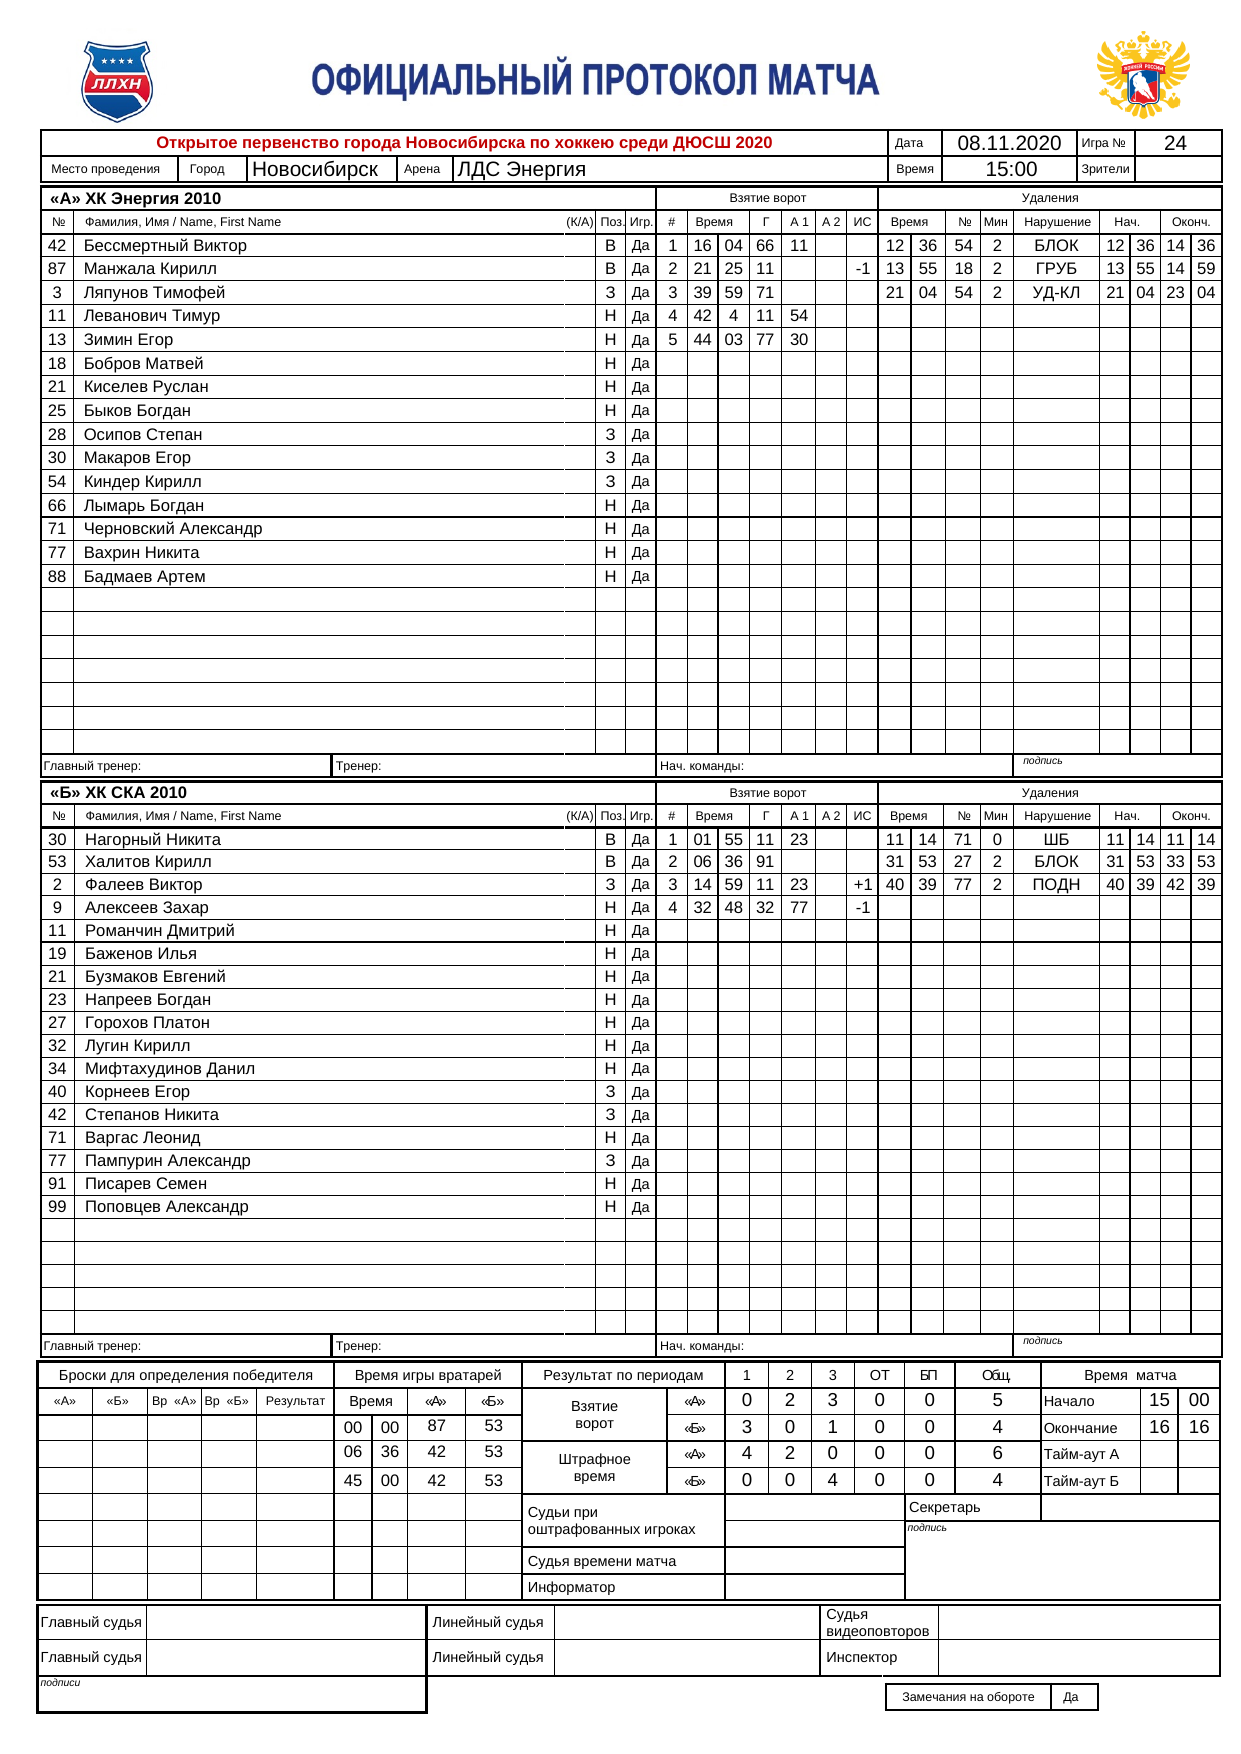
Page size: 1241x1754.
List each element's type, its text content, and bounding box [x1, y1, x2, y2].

table_cell [688, 1265, 717, 1287]
table_cell [719, 1311, 749, 1333]
table_cell [1192, 659, 1221, 682]
table_cell 31 [879, 850, 910, 872]
table_cell [42, 1219, 74, 1241]
table_cell [1014, 966, 1099, 987]
table_cell Варгас Леонид [75, 1127, 564, 1149]
table_cell [39, 1521, 92, 1546]
table_cell Информатор [523, 1575, 724, 1599]
table_cell Оконч. [1161, 805, 1221, 826]
table_cell [428, 1677, 882, 1711]
table_cell [1192, 943, 1221, 964]
table_cell ШБ [1014, 829, 1099, 849]
table_cell [981, 588, 1013, 611]
table_cell Фамилия, Имя / Name, First Name [74, 211, 565, 233]
table_cell 53 [42, 850, 74, 872]
table_cell [257, 1574, 333, 1599]
table_cell Да [626, 1035, 655, 1057]
table_cell [847, 636, 877, 658]
table_cell [565, 1127, 595, 1149]
table_cell № [946, 211, 980, 233]
table_cell [719, 1081, 749, 1103]
table_cell [1131, 494, 1160, 516]
table_cell [1192, 1058, 1221, 1079]
table_cell [1161, 1219, 1190, 1241]
table_cell [944, 920, 980, 941]
table_cell Фалеев Виктор [75, 874, 564, 895]
table_cell [688, 1242, 717, 1264]
table_cell Поз. [596, 805, 625, 826]
table_cell [719, 920, 749, 941]
table_cell [782, 920, 815, 941]
table_cell «Б» [668, 1468, 724, 1493]
table_cell [688, 1058, 717, 1079]
table_cell Н [596, 328, 625, 351]
table_header Замечания на обороте [887, 1685, 1050, 1709]
table_cell 36 [1192, 235, 1221, 256]
table_cell [847, 305, 877, 327]
table_cell [944, 1173, 980, 1195]
table_cell 36 [912, 235, 945, 256]
table_cell 00 [373, 1468, 407, 1493]
table_cell [879, 305, 910, 327]
table_cell [946, 494, 980, 516]
table_cell [657, 1173, 687, 1195]
table_cell [1100, 352, 1129, 374]
table_cell [1161, 1196, 1190, 1218]
table_cell [816, 707, 846, 729]
table_cell [750, 399, 781, 422]
table_cell [565, 707, 595, 729]
table_cell 66 [750, 235, 781, 256]
table_cell [1014, 565, 1099, 587]
table_cell [1131, 730, 1160, 753]
table_cell Да [626, 850, 655, 872]
table_cell [688, 399, 717, 422]
table_cell [1100, 1058, 1129, 1079]
table_cell 54 [782, 305, 815, 327]
table_cell [912, 423, 945, 445]
table_cell [782, 612, 815, 634]
table_cell [148, 1547, 201, 1573]
table_cell [816, 446, 846, 469]
table_cell Н [596, 518, 625, 540]
table_cell [688, 612, 717, 634]
table_cell [565, 423, 595, 445]
table_cell [657, 1012, 687, 1033]
table_cell [719, 943, 749, 964]
table_cell [879, 659, 910, 682]
table_cell [626, 1242, 655, 1264]
table_cell [1100, 683, 1129, 706]
table_cell [847, 328, 877, 351]
table_cell [1161, 920, 1190, 941]
table_cell [1192, 446, 1221, 469]
table_header БП [905, 1363, 954, 1387]
table_cell [39, 1547, 92, 1573]
table_cell [1161, 943, 1190, 964]
table_cell [202, 1441, 256, 1467]
table_cell Главный судья [39, 1640, 146, 1675]
table_cell Да [626, 446, 655, 469]
table_cell 36 [373, 1441, 407, 1467]
table_cell [1014, 352, 1099, 374]
table_cell [1100, 541, 1129, 564]
table_cell [1131, 1104, 1160, 1126]
table_cell [466, 1494, 521, 1520]
table_cell [74, 588, 564, 611]
table_cell «Б» [668, 1415, 724, 1440]
table_cell [782, 683, 815, 706]
table_cell [1161, 1288, 1190, 1310]
table_cell [847, 1173, 877, 1195]
table_cell [1161, 423, 1190, 445]
table_cell Да [626, 966, 655, 987]
table_cell [335, 1521, 371, 1546]
table_cell [1100, 305, 1129, 327]
table_cell [1131, 636, 1160, 658]
table_cell [816, 1081, 846, 1103]
table_cell [1014, 1196, 1099, 1218]
table_cell [816, 305, 846, 327]
table_cell 21 [42, 966, 74, 987]
table_cell [816, 541, 846, 564]
table_cell [847, 730, 877, 753]
table_cell А 1 [782, 805, 815, 826]
table_cell 28 [42, 423, 73, 445]
table_cell [816, 1242, 846, 1264]
table_cell 30 [42, 446, 73, 469]
table_cell [1192, 1035, 1221, 1057]
table_cell [1014, 446, 1099, 469]
table_cell УД-КЛ [1014, 281, 1099, 303]
table_cell № [944, 805, 980, 826]
table_cell [879, 1196, 910, 1218]
table_cell Г [750, 805, 781, 826]
table_cell [847, 235, 877, 256]
table_cell [1131, 518, 1160, 540]
table_cell [981, 1035, 1013, 1057]
table_cell [1014, 1035, 1099, 1057]
table_cell [42, 588, 73, 611]
table_cell [946, 470, 980, 493]
table_cell [555, 1606, 819, 1639]
table_cell [750, 470, 781, 493]
table_cell [148, 1494, 201, 1520]
table_cell [565, 494, 595, 516]
table_cell 3 [657, 874, 687, 895]
table_cell [42, 659, 73, 682]
table_cell [626, 730, 655, 753]
table_cell [719, 1012, 749, 1033]
table_cell [816, 850, 846, 872]
table_cell [565, 1104, 595, 1126]
table_cell [1192, 636, 1221, 658]
table_cell 39 [1192, 874, 1221, 895]
table_cell [1131, 446, 1160, 469]
table_cell [1192, 352, 1221, 374]
table_cell Да [626, 328, 655, 351]
table_cell 13 [42, 328, 73, 351]
table_cell [847, 612, 877, 634]
table_cell 04 [912, 281, 945, 303]
table_cell [981, 305, 1013, 327]
table_cell [1131, 352, 1160, 374]
table_cell [1131, 399, 1160, 422]
table_cell [847, 989, 877, 1011]
table_cell Судьи при оштрафованных игроках [523, 1495, 724, 1546]
table_header Да [1052, 1685, 1097, 1709]
table_cell подписи [39, 1677, 425, 1711]
table_cell [596, 636, 625, 658]
table_cell [750, 920, 781, 941]
table_header «А» ХК Энергия 2010 [42, 188, 655, 209]
table_cell [1131, 966, 1160, 987]
table_cell [782, 352, 815, 374]
table_cell [335, 1547, 371, 1573]
table_cell [657, 1311, 687, 1333]
table_cell [1014, 328, 1099, 351]
table_cell 11 [1161, 829, 1190, 849]
table_cell «Б» [93, 1389, 147, 1413]
table_cell [816, 281, 846, 303]
table_cell Да [626, 494, 655, 516]
table_cell [1161, 518, 1190, 540]
table_cell [657, 1196, 687, 1218]
table_cell 99 [42, 1196, 74, 1218]
table_cell 53 [912, 850, 943, 872]
table_cell [981, 1058, 1013, 1079]
table_cell +1 [847, 874, 877, 895]
table_cell [750, 966, 781, 987]
table_cell [1161, 1265, 1190, 1287]
table_cell [879, 470, 910, 493]
table_cell [688, 1311, 717, 1333]
table_cell [1100, 1265, 1129, 1287]
table_cell 5 [657, 328, 687, 351]
table_cell [816, 636, 846, 658]
table_cell [944, 1104, 980, 1126]
table_cell [1131, 1219, 1160, 1241]
table_cell [657, 565, 687, 587]
table_cell [816, 423, 846, 445]
table_cell 06 [688, 850, 717, 872]
table_cell [596, 1219, 625, 1241]
table_cell [912, 659, 945, 682]
table_cell [782, 281, 815, 303]
table_cell [782, 1196, 815, 1218]
table_cell Да [626, 1081, 655, 1103]
table_cell Да [626, 541, 655, 564]
table_header 24 [1136, 131, 1221, 155]
table_cell [688, 1219, 717, 1241]
table_cell [565, 612, 595, 634]
table_cell Н [596, 943, 625, 964]
table_cell [93, 1547, 147, 1573]
table_cell [981, 1196, 1013, 1218]
table_cell А 2 [816, 211, 846, 233]
table_cell Леванович Тимур [74, 305, 564, 327]
table_cell [879, 446, 910, 469]
table_cell [946, 730, 980, 753]
table_cell 4 [719, 305, 749, 327]
table_cell [688, 966, 717, 987]
table_cell подпись [1014, 1335, 1221, 1356]
table_cell 71 [42, 1127, 74, 1149]
table_cell Баженов Илья [75, 943, 564, 964]
table_cell ГРУБ [1014, 257, 1099, 280]
table_cell [148, 1416, 201, 1440]
table_cell [39, 1468, 92, 1493]
table_cell Н [596, 1012, 625, 1033]
table_cell [847, 829, 877, 849]
table_cell [946, 612, 980, 634]
table_cell # [657, 211, 687, 233]
table_cell [1014, 920, 1099, 941]
table_cell [750, 730, 781, 753]
table_cell [912, 683, 945, 706]
table_cell [719, 352, 749, 374]
table_cell [750, 1173, 781, 1195]
table_cell Да [626, 423, 655, 445]
table_cell [565, 1081, 595, 1103]
table_cell Тренер: [333, 755, 655, 776]
table_cell [879, 399, 910, 422]
table_cell Взятие ворот [523, 1389, 666, 1440]
table_cell 30 [42, 829, 74, 849]
table_cell [816, 1288, 846, 1310]
table_cell Нач. команды: [657, 755, 1012, 776]
table_cell № [42, 805, 74, 826]
table_cell [847, 281, 877, 303]
table_cell Степанов Никита [75, 1104, 564, 1126]
table_cell [879, 588, 910, 611]
table_cell [750, 1150, 781, 1172]
table_cell [981, 707, 1013, 729]
table_cell [879, 683, 910, 706]
table_cell Мифтахудинов Данил [75, 1058, 564, 1079]
table_cell [1131, 541, 1160, 564]
table_cell [944, 1035, 980, 1057]
table_cell 06 [335, 1441, 371, 1467]
table_cell Да [626, 920, 655, 941]
table_cell [1100, 920, 1129, 941]
table_cell 11 [42, 305, 73, 327]
table_cell Н [596, 305, 625, 327]
table_cell [1014, 376, 1099, 398]
table_cell 27 [944, 850, 980, 872]
table_cell [981, 920, 1013, 941]
table_cell [1192, 966, 1221, 987]
table_cell [981, 1127, 1013, 1149]
table_cell Секретарь [906, 1495, 1040, 1520]
table_cell [816, 1311, 846, 1333]
table_cell [657, 518, 687, 540]
table_cell [750, 1219, 781, 1241]
table_cell 2 [769, 1389, 811, 1413]
table_cell Писарев Семен [75, 1173, 564, 1195]
table_cell [847, 1219, 877, 1241]
table_cell [816, 1196, 846, 1218]
table_cell [847, 446, 877, 469]
table_cell [555, 1640, 819, 1675]
table_cell [981, 1242, 1013, 1264]
table_cell [750, 518, 781, 540]
table_cell [1100, 612, 1129, 634]
table_cell [946, 588, 980, 611]
table_cell [981, 1012, 1013, 1033]
table_header Удаления [879, 783, 1221, 803]
table_cell 53 [1192, 850, 1221, 872]
table_cell Бадмаев Артем [74, 565, 564, 587]
table_cell [879, 989, 910, 1011]
table_cell 42 [1161, 874, 1190, 895]
table_cell 36 [1131, 235, 1160, 256]
table_cell Время [889, 157, 941, 181]
table_cell [750, 588, 781, 611]
table_cell Главный тренер: [42, 1335, 330, 1356]
table_cell 4 [956, 1468, 1040, 1493]
table_cell 66 [42, 494, 73, 516]
table_cell [626, 588, 655, 611]
table_cell [657, 1104, 687, 1126]
table_cell [657, 659, 687, 682]
table_cell [148, 1574, 201, 1599]
table_cell [879, 1081, 910, 1103]
table_cell [1161, 1058, 1190, 1079]
table_cell [688, 376, 717, 398]
table_cell [946, 352, 980, 374]
table_cell [1192, 896, 1221, 918]
table_cell [1192, 588, 1221, 611]
table_cell 3 [657, 281, 687, 303]
table_cell Бузмаков Евгений [75, 966, 564, 987]
table_cell [719, 1058, 749, 1079]
table_cell 21 [879, 281, 910, 303]
table_cell 21 [42, 376, 73, 398]
table_cell [565, 446, 595, 469]
table_cell Вр «А» [148, 1389, 201, 1413]
table_cell [750, 707, 781, 729]
table_cell [1100, 1081, 1129, 1103]
table_cell Время [688, 211, 749, 233]
table_cell [879, 1127, 910, 1149]
table_cell [688, 1035, 717, 1057]
table_cell Киселев Руслан [74, 376, 564, 398]
table_cell [657, 636, 687, 658]
table_cell [879, 943, 910, 964]
picture [5, 28, 1197, 129]
table_cell 2 [981, 281, 1013, 303]
table_cell [596, 707, 625, 729]
table_cell [719, 518, 749, 540]
table_cell Да [626, 305, 655, 327]
table_cell [688, 1196, 717, 1218]
table_cell [912, 470, 945, 493]
table_cell [847, 399, 877, 422]
table_cell [257, 1416, 333, 1440]
table_cell Оконч. [1161, 211, 1221, 233]
table_cell [726, 1575, 904, 1599]
table_cell [981, 1219, 1013, 1241]
table_cell [816, 1058, 846, 1079]
table_cell [1014, 1104, 1099, 1126]
table_cell [688, 1288, 717, 1310]
table_cell [912, 446, 945, 469]
table_cell [688, 989, 717, 1011]
table_cell 2 [981, 235, 1013, 256]
table_cell 54 [946, 235, 980, 256]
table_cell З [596, 1104, 625, 1126]
table_cell ИС [847, 805, 877, 826]
table_cell [1131, 305, 1160, 327]
table_cell [879, 494, 910, 516]
table_cell [944, 1081, 980, 1103]
table_cell [879, 1012, 910, 1033]
table_cell [1141, 1468, 1177, 1493]
table_cell [39, 1441, 92, 1467]
table_cell [981, 352, 1013, 374]
table_cell 59 [719, 281, 749, 303]
table_cell А 1 [782, 211, 815, 233]
table_cell [1161, 328, 1190, 351]
table_cell 42 [688, 305, 717, 327]
table_cell [373, 1574, 407, 1599]
table_cell 3 [726, 1415, 768, 1440]
table_cell [912, 305, 945, 327]
table_cell [981, 1173, 1013, 1195]
table_cell Да [626, 518, 655, 540]
table_header 08.11.2020 [943, 131, 1076, 155]
table_cell Зрители [1078, 157, 1134, 181]
table_cell [912, 1127, 943, 1149]
table_cell [75, 1311, 564, 1333]
table_cell [879, 1265, 910, 1287]
table_cell Поповцев Александр [75, 1196, 564, 1218]
table_cell [816, 1173, 846, 1195]
table_cell [1100, 446, 1129, 469]
table_cell 11 [1100, 829, 1129, 849]
table_cell [688, 423, 717, 445]
table_cell [257, 1547, 333, 1573]
table_cell «А» [39, 1389, 92, 1413]
table_cell [596, 588, 625, 611]
table_cell [750, 612, 781, 634]
table_cell [719, 1035, 749, 1057]
table_cell [657, 1035, 687, 1057]
table_cell 2 [657, 850, 687, 872]
table_cell [912, 1219, 943, 1241]
table_cell [719, 399, 749, 422]
table_cell [816, 1127, 846, 1149]
table_cell [1161, 896, 1190, 918]
table_cell [408, 1547, 465, 1573]
table_cell В [596, 235, 625, 256]
table_cell [879, 541, 910, 564]
table_cell [1131, 659, 1160, 682]
table_cell [944, 1196, 980, 1218]
table_cell 0 [905, 1415, 954, 1440]
table_cell Игр. [626, 211, 655, 233]
table_cell [847, 920, 877, 941]
table_cell [1014, 470, 1099, 493]
table_cell [912, 730, 945, 753]
table_cell Н [596, 1196, 625, 1218]
table_cell [1014, 423, 1099, 445]
table_cell Вахрин Никита [74, 541, 564, 564]
table_cell 04 [1192, 281, 1221, 303]
table_cell 0 [905, 1389, 954, 1413]
table_cell [1161, 1150, 1190, 1172]
table_cell [981, 494, 1013, 516]
table_cell [816, 1104, 846, 1126]
table_cell [1100, 1196, 1129, 1218]
table_cell [565, 1265, 595, 1287]
table_cell [1100, 659, 1129, 682]
table_cell 53 [466, 1468, 521, 1493]
table_cell 04 [719, 235, 749, 256]
table_cell 40 [879, 874, 910, 895]
table_cell 42 [42, 235, 73, 256]
table_cell [912, 1012, 943, 1033]
table_cell Новосибирск [248, 157, 396, 181]
table_cell [1161, 541, 1190, 564]
table_cell 91 [42, 1173, 74, 1195]
table_cell [879, 1173, 910, 1195]
table_cell [944, 1311, 980, 1333]
table_cell [1131, 943, 1160, 964]
table_cell 4 [956, 1415, 1040, 1440]
table_cell [657, 1242, 687, 1264]
table_cell [565, 588, 595, 611]
table_cell Результат [257, 1389, 333, 1413]
table_cell [1014, 1012, 1099, 1033]
table_cell [626, 707, 655, 729]
table_cell [912, 636, 945, 658]
table_cell [782, 470, 815, 493]
table_cell 00 [335, 1416, 371, 1440]
table_cell [626, 1311, 655, 1333]
table_cell 59 [719, 874, 749, 895]
table_cell [816, 494, 846, 516]
table_cell [719, 707, 749, 729]
table_cell [565, 376, 595, 398]
table_cell [782, 1265, 815, 1287]
table_cell 25 [42, 399, 73, 422]
table_header Результат по периодам [523, 1363, 724, 1387]
table_cell З [596, 281, 625, 303]
table_cell [782, 1127, 815, 1149]
table_cell [202, 1574, 256, 1599]
table_cell [74, 659, 564, 682]
table_cell [596, 1265, 625, 1287]
table_cell [74, 730, 564, 753]
table_cell [1014, 1288, 1099, 1310]
table_cell [750, 494, 781, 516]
table_cell 39 [688, 281, 717, 303]
table_cell [1014, 1242, 1099, 1264]
table_cell 77 [42, 1150, 74, 1172]
table_cell Корнеев Егор [75, 1081, 564, 1103]
table_cell [847, 1196, 877, 1218]
table_cell 2 [981, 874, 1013, 895]
table_cell [1100, 518, 1129, 540]
table_cell [148, 1441, 201, 1467]
table_cell 71 [42, 518, 73, 540]
table_cell Черновский Александр [74, 518, 564, 540]
table_cell [879, 612, 910, 634]
table_cell [944, 1219, 980, 1241]
table_header Взятие ворот [657, 783, 877, 803]
table_cell [946, 707, 980, 729]
table_cell Нарушение [1014, 805, 1099, 826]
table_cell Да [626, 874, 655, 895]
table_cell 00 [1179, 1389, 1219, 1413]
table_cell [1131, 1081, 1160, 1103]
table_cell [1014, 1265, 1099, 1287]
table_cell [750, 1242, 781, 1264]
table_cell -1 [847, 896, 877, 918]
table_cell [750, 659, 781, 682]
table_cell [1131, 896, 1160, 918]
table_cell [565, 850, 595, 872]
table_cell [847, 352, 877, 374]
table_cell [335, 1494, 371, 1520]
table_cell [879, 1242, 910, 1264]
table_cell [912, 707, 945, 729]
table_cell [946, 446, 980, 469]
table_cell [688, 1012, 717, 1033]
table_cell [1161, 305, 1190, 327]
table_cell [1131, 707, 1160, 729]
table_cell [944, 1012, 980, 1033]
table_cell [1014, 588, 1099, 611]
table_cell Линейный судья [428, 1640, 554, 1675]
table_cell [816, 683, 846, 706]
table_header 1 [726, 1363, 768, 1387]
table_cell [782, 541, 815, 564]
table_cell 36 [719, 850, 749, 872]
table_cell [1141, 1441, 1177, 1467]
table_cell [847, 1311, 877, 1333]
table_cell Да [626, 896, 655, 918]
table_cell [879, 707, 910, 729]
table_cell [782, 423, 815, 445]
table_cell [657, 376, 687, 398]
table_cell [1131, 612, 1160, 634]
table_cell 53 [466, 1441, 521, 1467]
table_cell [750, 565, 781, 587]
table_cell [1014, 683, 1099, 706]
table_cell 0 [855, 1468, 904, 1493]
table_cell 42 [408, 1441, 465, 1467]
table_cell [912, 1242, 943, 1264]
table_cell [816, 966, 846, 987]
table_cell [719, 612, 749, 634]
table_cell [782, 1035, 815, 1057]
table_cell [1100, 1150, 1129, 1172]
table_cell [816, 612, 846, 634]
table_cell 0 [855, 1442, 904, 1467]
table_cell [981, 683, 1013, 706]
table_cell [565, 352, 595, 374]
table_cell [1131, 328, 1160, 351]
table_cell Нарушение [1014, 211, 1099, 233]
table_cell [1014, 1081, 1099, 1103]
table_cell 1 [657, 829, 687, 849]
table_cell 27 [42, 1012, 74, 1033]
table_cell [1161, 636, 1190, 658]
table_cell [626, 683, 655, 706]
table_cell [782, 1173, 815, 1195]
table_cell 0 [855, 1415, 904, 1440]
table_cell подпись [1014, 755, 1221, 776]
table_cell Да [626, 399, 655, 422]
table_cell 14 [1161, 257, 1190, 280]
table_cell [626, 636, 655, 658]
table_cell [565, 920, 595, 941]
table_cell [1192, 730, 1221, 753]
table_cell [946, 518, 980, 540]
table_cell [1161, 1242, 1190, 1264]
table_cell [373, 1494, 407, 1520]
table_cell [688, 730, 717, 753]
table_cell [981, 1081, 1013, 1103]
table_cell № [42, 211, 73, 233]
table_cell [466, 1547, 521, 1573]
table_cell Да [626, 1127, 655, 1149]
table_cell [565, 874, 595, 895]
table_cell [565, 1173, 595, 1195]
table_cell [944, 966, 980, 987]
table_cell 53 [466, 1416, 521, 1440]
table_cell Бобров Матвей [74, 352, 564, 374]
table_cell [981, 1311, 1013, 1333]
table_cell Да [626, 1150, 655, 1172]
table_cell [981, 896, 1013, 918]
table_cell [981, 1265, 1013, 1287]
table_cell [912, 399, 945, 422]
table_cell Нагорный Никита [75, 829, 564, 849]
table_cell [750, 1196, 781, 1218]
table_cell [1100, 1219, 1129, 1241]
table_cell [726, 1495, 904, 1520]
table_cell [1161, 446, 1190, 469]
table_cell [657, 352, 687, 374]
table_cell [1192, 1081, 1221, 1103]
table_cell [1161, 399, 1190, 422]
table_cell 87 [42, 257, 73, 280]
table_cell [816, 730, 846, 753]
table_cell [782, 446, 815, 469]
table_cell [335, 1574, 371, 1599]
table_cell 15:00 [943, 157, 1076, 181]
table_cell 59 [1192, 257, 1221, 280]
table_cell [816, 588, 846, 611]
table_cell [782, 966, 815, 987]
table_cell 32 [42, 1035, 74, 1057]
table_cell [688, 494, 717, 516]
table_cell [750, 1081, 781, 1103]
table_cell [912, 920, 943, 941]
table_cell 4 [726, 1442, 768, 1467]
table_cell [657, 1058, 687, 1079]
table_cell [912, 494, 945, 516]
table_cell 54 [946, 281, 980, 303]
table_cell [596, 1288, 625, 1310]
table_cell [1100, 1012, 1129, 1033]
table_cell [719, 376, 749, 398]
table_cell З [596, 874, 625, 895]
table_cell Осипов Степан [74, 423, 564, 445]
table_cell [1192, 1127, 1221, 1149]
table_cell [75, 1242, 564, 1264]
table_cell [912, 328, 945, 351]
table_cell 1 [812, 1415, 854, 1440]
table_cell Макаров Егор [74, 446, 564, 469]
table_cell [688, 920, 717, 941]
table_cell [565, 399, 595, 422]
table_cell [1014, 1058, 1099, 1079]
table_cell [782, 989, 815, 1011]
table_cell [879, 565, 910, 587]
table_cell 0 [905, 1468, 954, 1493]
table_cell [879, 1150, 910, 1172]
table_cell 3 [42, 281, 73, 303]
table_cell [750, 446, 781, 469]
table_cell 21 [1100, 281, 1129, 303]
table_cell 03 [719, 328, 749, 351]
table_cell [981, 636, 1013, 658]
table_cell [879, 1311, 910, 1333]
table_cell [565, 829, 595, 849]
table_cell 31 [1100, 850, 1129, 872]
table_cell Да [626, 257, 655, 280]
table_cell [750, 1288, 781, 1310]
table_cell [257, 1441, 333, 1467]
table_cell [719, 659, 749, 682]
table_cell [719, 683, 749, 706]
table_cell [93, 1574, 147, 1599]
table_cell Судья видеоповторов [821, 1606, 938, 1639]
table_cell 77 [42, 541, 73, 564]
table_cell [565, 1311, 595, 1333]
table_cell [782, 1311, 815, 1333]
table_cell (К/А) [565, 805, 595, 826]
table_cell 23 [42, 989, 74, 1011]
table_cell [93, 1521, 147, 1546]
table_cell [148, 1468, 201, 1493]
table_cell 13 [879, 257, 910, 280]
table_cell [946, 565, 980, 587]
table_cell [981, 730, 1013, 753]
table_cell [1192, 518, 1221, 540]
table_cell [1192, 494, 1221, 516]
table_cell [74, 683, 564, 706]
table_cell [750, 636, 781, 658]
table_cell [782, 1058, 815, 1079]
table_cell З [596, 446, 625, 469]
table_cell [981, 376, 1013, 398]
table_cell [1131, 376, 1160, 398]
table_cell Зимин Егор [74, 328, 564, 351]
table_cell [944, 1265, 980, 1287]
table_cell [1192, 565, 1221, 587]
table_cell [1192, 707, 1221, 729]
table_cell [879, 1058, 910, 1079]
table_cell [782, 1104, 815, 1126]
table_cell [1161, 989, 1190, 1011]
table_cell [1192, 1196, 1221, 1218]
table_cell [1161, 565, 1190, 587]
table_cell [1014, 541, 1099, 564]
table_cell [1100, 423, 1129, 445]
table_cell [944, 1150, 980, 1172]
table_cell [719, 541, 749, 564]
table_cell [981, 1288, 1013, 1310]
table_cell Да [626, 1104, 655, 1126]
table_cell [1192, 305, 1221, 327]
table_cell [1014, 305, 1099, 327]
table_cell [879, 1219, 910, 1241]
table_cell [879, 920, 910, 941]
table_cell [912, 518, 945, 540]
table_cell 32 [688, 896, 717, 918]
table_cell [688, 683, 717, 706]
table_cell [1014, 1173, 1099, 1195]
table_cell Н [596, 989, 625, 1011]
table_cell [847, 565, 877, 587]
table_cell [847, 1035, 877, 1057]
table_cell [688, 943, 717, 964]
table_cell [1131, 565, 1160, 587]
table_cell [1192, 1173, 1221, 1195]
table_cell [257, 1468, 333, 1493]
table_cell [816, 659, 846, 682]
table_cell [750, 683, 781, 706]
table_cell [912, 1173, 943, 1195]
table_cell 11 [42, 920, 74, 941]
table_cell [981, 446, 1013, 469]
table_cell [750, 1311, 781, 1333]
table_cell [847, 1012, 877, 1033]
table_cell [626, 659, 655, 682]
table_cell [946, 683, 980, 706]
table_cell 0 [726, 1389, 768, 1413]
table_cell -1 [847, 257, 877, 280]
table_cell [1161, 352, 1190, 374]
table_cell [1192, 328, 1221, 351]
table_cell [565, 1150, 595, 1172]
table_cell [1131, 588, 1160, 611]
table_cell [596, 659, 625, 682]
table_cell [373, 1521, 407, 1546]
table_cell [565, 943, 595, 964]
table_cell Главный судья [39, 1606, 146, 1639]
table_cell [42, 1288, 74, 1310]
table_cell 87 [408, 1416, 465, 1440]
table_cell [719, 1104, 749, 1126]
table_cell 88 [42, 565, 73, 587]
table_cell [912, 612, 945, 634]
table_cell [847, 707, 877, 729]
table_cell Быков Богдан [74, 399, 564, 422]
table_cell [847, 1288, 877, 1310]
table_cell Время [879, 805, 943, 826]
table_cell 14 [1192, 829, 1221, 849]
table_cell [565, 1012, 595, 1033]
table_cell [981, 565, 1013, 587]
table_cell [42, 707, 73, 729]
table_cell 16 [1179, 1415, 1219, 1440]
table_cell 48 [719, 896, 749, 918]
table_cell Тренер: [333, 1335, 655, 1356]
table_cell [816, 920, 846, 941]
table_cell [39, 1494, 92, 1520]
table_cell [688, 1150, 717, 1172]
table_cell [42, 1265, 74, 1287]
table_cell [782, 850, 815, 872]
table_cell 1 [657, 235, 687, 256]
table_cell [782, 376, 815, 398]
table_cell «Б » [466, 1389, 521, 1413]
table_cell [981, 518, 1013, 540]
table_cell [408, 1494, 465, 1520]
table_cell В [596, 257, 625, 280]
table_cell 14 [688, 874, 717, 895]
table_cell З [596, 1150, 625, 1172]
table_cell 14 [1131, 829, 1160, 849]
table_cell [981, 541, 1013, 564]
table_cell [912, 1081, 943, 1103]
table_cell [1161, 659, 1190, 682]
table_cell 18 [946, 257, 980, 280]
table_cell 19 [42, 943, 74, 964]
table_cell 0 [726, 1468, 768, 1493]
table_cell [1192, 683, 1221, 706]
table_cell [1014, 730, 1099, 753]
table_cell [1100, 966, 1129, 987]
table_cell [879, 423, 910, 445]
table_cell [782, 707, 815, 729]
table_cell [1131, 1196, 1160, 1218]
table_cell [719, 423, 749, 445]
table_cell [1100, 470, 1129, 493]
table_cell А 2 [816, 805, 846, 826]
table_cell [719, 1242, 749, 1264]
table_cell [1014, 943, 1099, 964]
table_cell [946, 659, 980, 682]
table_cell [847, 659, 877, 682]
table_cell [719, 989, 749, 1011]
table_cell Лугин Кирилл [75, 1035, 564, 1057]
table_cell [719, 588, 749, 611]
table_cell [912, 541, 945, 564]
table_cell [816, 376, 846, 398]
table_cell [257, 1521, 333, 1546]
table_cell 45 [335, 1468, 371, 1493]
table_cell [981, 659, 1013, 682]
table_cell 30 [782, 328, 815, 351]
table_cell [39, 1574, 92, 1599]
table_cell 42 [42, 1104, 74, 1126]
table_cell [1192, 423, 1221, 445]
table_cell 33 [1161, 850, 1190, 872]
table_cell 16 [688, 235, 717, 256]
table_cell 21 [688, 257, 717, 280]
table_cell [719, 730, 749, 753]
table_cell [565, 1035, 595, 1057]
table_cell [565, 896, 595, 918]
table_cell [981, 966, 1013, 987]
table_cell [946, 305, 980, 327]
table_cell [1100, 565, 1129, 587]
table_cell [750, 1104, 781, 1126]
table_cell [565, 305, 595, 327]
table_cell [1131, 920, 1160, 941]
table_cell [981, 328, 1013, 351]
table_cell (К/А) [565, 211, 595, 233]
table_cell [1161, 730, 1190, 753]
table_cell [816, 352, 846, 374]
table_cell 0 [769, 1415, 811, 1440]
table_cell З [596, 1081, 625, 1103]
table_cell [782, 1288, 815, 1310]
table_cell [912, 989, 943, 1011]
table_cell [657, 966, 687, 987]
table_cell [847, 966, 877, 987]
table_cell [688, 446, 717, 469]
table_cell 2 [769, 1442, 811, 1467]
table_cell 54 [42, 470, 73, 493]
table_cell [565, 730, 595, 753]
table_cell Н [596, 1035, 625, 1057]
table_cell [565, 636, 595, 658]
table_cell Н [596, 1058, 625, 1079]
table_cell 0 [855, 1389, 904, 1413]
table_cell 71 [944, 829, 980, 849]
table_cell [847, 1265, 877, 1287]
table_cell 2 [657, 257, 687, 280]
table_cell [944, 896, 980, 918]
table_cell Г [750, 211, 781, 233]
table_cell 77 [750, 328, 781, 351]
table_cell [1014, 1311, 1099, 1333]
table_cell [1179, 1468, 1219, 1493]
table_cell [719, 494, 749, 516]
table_cell 00 [373, 1416, 407, 1440]
table_cell [147, 1606, 425, 1639]
table_cell [657, 588, 687, 611]
table_cell Вр «Б» [202, 1389, 256, 1413]
table_cell 6 [956, 1442, 1040, 1467]
table_cell 34 [42, 1058, 74, 1079]
table_cell [782, 1219, 815, 1241]
table_cell [1161, 707, 1190, 729]
table_cell Лымарь Богдан [74, 494, 564, 516]
table_cell [879, 730, 910, 753]
table_cell [626, 1288, 655, 1310]
table_cell [42, 1311, 74, 1333]
table_cell [688, 352, 717, 374]
table_cell [816, 874, 846, 895]
table_header Время матча [1042, 1363, 1219, 1387]
table_cell [657, 446, 687, 469]
table_cell [1131, 1242, 1160, 1264]
table_cell [1192, 399, 1221, 422]
table_cell [565, 565, 595, 587]
table_cell [1192, 1242, 1221, 1264]
table_cell Романчин Дмитрий [75, 920, 564, 941]
table_cell [1161, 1311, 1190, 1333]
table_cell [565, 659, 595, 682]
table_header Общ. [956, 1363, 1040, 1387]
table_cell Н [596, 1127, 625, 1149]
table_header Открытое первенство города Новосибирска по хоккею среди ДЮСШ 2020 [42, 131, 887, 155]
table_cell 11 [750, 257, 781, 280]
table_cell [657, 541, 687, 564]
table_cell [1042, 1495, 1219, 1520]
table_cell 2 [42, 874, 74, 895]
table_cell [74, 707, 564, 729]
table_cell Фамилия, Имя / Name, First Name [75, 805, 565, 826]
table_cell [912, 1196, 943, 1218]
table_cell [1014, 989, 1099, 1011]
table_cell Пампурин Александр [75, 1150, 564, 1172]
table_cell [847, 470, 877, 493]
table_cell [1192, 1311, 1221, 1333]
table_cell [657, 1288, 687, 1310]
table_cell [847, 1081, 877, 1103]
table_cell [93, 1468, 147, 1493]
table_cell «А» [668, 1389, 724, 1413]
table_cell [816, 989, 846, 1011]
table_cell [1192, 1150, 1221, 1172]
table_cell [1100, 1035, 1129, 1057]
table_cell Да [626, 829, 655, 849]
table_cell [1100, 1127, 1129, 1149]
table_cell Да [626, 235, 655, 256]
table_cell Тайм-аут А [1042, 1441, 1140, 1467]
table_header Броски для определения победителя [39, 1363, 333, 1387]
table_cell [1161, 612, 1190, 634]
table_cell [1131, 470, 1160, 493]
table_cell 11 [782, 235, 815, 256]
table_cell [565, 328, 595, 351]
table_cell [847, 1058, 877, 1079]
table_cell [42, 1242, 74, 1264]
table_cell Н [596, 376, 625, 398]
table_cell В [596, 850, 625, 872]
table_cell [1100, 494, 1129, 516]
table_cell [688, 470, 717, 493]
table_cell [912, 1035, 943, 1057]
table_cell [879, 636, 910, 658]
table_cell [1161, 1127, 1190, 1149]
table_cell [726, 1548, 904, 1573]
table_cell [912, 376, 945, 398]
table_cell [1014, 636, 1099, 658]
table_cell 77 [944, 874, 980, 895]
table_cell Халитов Кирилл [75, 850, 564, 872]
table_cell [912, 588, 945, 611]
table_cell [879, 1104, 910, 1126]
table_cell [879, 966, 910, 987]
table_cell [946, 376, 980, 398]
table_cell [688, 588, 717, 611]
table_cell 77 [782, 896, 815, 918]
table_cell Арена [398, 157, 452, 181]
table_header 3 [812, 1363, 854, 1387]
table_cell [1131, 989, 1160, 1011]
table_cell [657, 1219, 687, 1241]
table_cell 5 [956, 1389, 1040, 1413]
table_cell 11 [879, 829, 910, 849]
table_cell [1136, 157, 1221, 181]
table_cell БЛОК [1014, 235, 1099, 256]
table_cell [750, 352, 781, 374]
table_cell [879, 376, 910, 398]
table_cell [93, 1416, 147, 1440]
table_cell [466, 1521, 521, 1546]
table_cell Судья времени матча [523, 1548, 724, 1573]
table_cell [657, 943, 687, 964]
table_cell [1192, 612, 1221, 634]
table_cell Напреев Богдан [75, 989, 564, 1011]
table_cell [750, 943, 781, 964]
table_cell [1100, 1311, 1129, 1333]
table_cell [912, 1265, 943, 1287]
table_cell Ляпунов Тимофей [74, 281, 564, 303]
table_cell [981, 399, 1013, 422]
table_cell [782, 257, 815, 280]
table_cell [719, 446, 749, 469]
table_cell Город [179, 157, 246, 181]
table_cell [944, 1288, 980, 1310]
table_cell [1100, 1242, 1129, 1264]
table_cell [1131, 1150, 1160, 1172]
table_cell [596, 1242, 625, 1264]
table_header Дата [889, 131, 941, 155]
table_cell [596, 612, 625, 634]
table_cell [1192, 989, 1221, 1011]
table_cell Бессмертный Виктор [74, 235, 564, 256]
table_cell [1131, 1311, 1160, 1333]
table_cell [981, 1150, 1013, 1172]
table_cell [1014, 1127, 1099, 1149]
table_cell [750, 1012, 781, 1033]
table_cell [596, 683, 625, 706]
table_cell [946, 423, 980, 445]
table_cell [688, 636, 717, 658]
table_cell [879, 1288, 910, 1310]
table_cell Штрафное время [523, 1442, 666, 1493]
table_cell [1014, 896, 1099, 918]
table_cell [816, 1035, 846, 1057]
table_cell [466, 1574, 521, 1599]
table_cell 55 [912, 257, 945, 280]
table_cell [565, 1058, 595, 1079]
table_cell [946, 399, 980, 422]
table_cell [816, 829, 846, 849]
table_cell [1014, 612, 1099, 634]
table_cell [847, 943, 877, 964]
table_cell [847, 541, 877, 564]
table_cell [1192, 1265, 1221, 1287]
table_cell [75, 1288, 564, 1310]
table_cell [565, 1219, 595, 1241]
table_cell [1161, 470, 1190, 493]
table_cell [626, 612, 655, 634]
table_cell [1161, 376, 1190, 398]
table_header «Б» ХК СКА 2010 [42, 783, 655, 803]
table_cell [657, 1150, 687, 1172]
table_cell Да [626, 565, 655, 587]
table_header Удаления [879, 188, 1221, 209]
table_cell [782, 1012, 815, 1033]
table_cell [1100, 1104, 1129, 1126]
table_cell [1161, 1173, 1190, 1195]
table_cell Н [596, 920, 625, 941]
table_cell [75, 1265, 564, 1287]
table_cell [816, 518, 846, 540]
table_cell [257, 1494, 333, 1520]
table_cell [847, 423, 877, 445]
table_cell В [596, 829, 625, 849]
table_cell [74, 612, 564, 634]
table_cell Да [626, 376, 655, 398]
table_cell [657, 612, 687, 634]
table_cell 13 [1100, 257, 1129, 280]
table_cell [782, 943, 815, 964]
table_cell [1014, 707, 1099, 729]
table_cell [1131, 1035, 1160, 1057]
table_cell [1100, 1173, 1129, 1195]
table_cell [912, 352, 945, 374]
table_cell 40 [1100, 874, 1129, 895]
table_cell [657, 399, 687, 422]
table_cell Да [626, 352, 655, 374]
table_cell Н [596, 494, 625, 516]
table_cell 3 [812, 1389, 854, 1413]
table_cell [1100, 636, 1129, 658]
table_cell [750, 1127, 781, 1149]
table_cell З [596, 423, 625, 445]
table_cell 44 [688, 328, 717, 351]
table_cell [912, 1311, 943, 1333]
table_cell [939, 1640, 1219, 1675]
table_cell 39 [1131, 874, 1160, 895]
table_cell [912, 1150, 943, 1172]
table_cell 23 [1161, 281, 1190, 303]
table_cell [912, 896, 943, 918]
table_cell 11 [750, 305, 781, 327]
table_header ОТ [855, 1363, 904, 1387]
table_cell 23 [782, 874, 815, 895]
table_cell 4 [812, 1468, 854, 1493]
table_cell [1161, 1012, 1190, 1033]
table_cell [565, 683, 595, 706]
table_cell [782, 1150, 815, 1172]
table_cell [816, 1012, 846, 1033]
table_cell Поз. [596, 211, 625, 233]
table_cell [75, 1219, 564, 1241]
table_cell [816, 896, 846, 918]
table_cell [816, 257, 846, 280]
table_cell [750, 376, 781, 398]
table_cell [847, 1127, 877, 1149]
table_cell 01 [688, 829, 717, 849]
table_cell [1100, 896, 1129, 918]
table_cell [1161, 1104, 1190, 1126]
table_cell [719, 966, 749, 987]
table_cell [42, 730, 73, 753]
table_cell [1100, 399, 1129, 422]
table_cell ПОДН [1014, 874, 1099, 895]
table_cell [719, 1173, 749, 1195]
table_cell [879, 896, 910, 918]
table_cell Мин [981, 211, 1013, 233]
table_cell З [596, 470, 625, 493]
table_cell [1192, 470, 1221, 493]
table_cell [981, 1104, 1013, 1126]
table_cell [1131, 1265, 1160, 1287]
table_cell [782, 588, 815, 611]
table_cell [657, 730, 687, 753]
table_cell [981, 612, 1013, 634]
table_cell [912, 1104, 943, 1126]
table_cell 14 [912, 829, 943, 849]
table_cell [944, 1242, 980, 1264]
table_cell [946, 541, 980, 564]
table_cell 40 [42, 1081, 74, 1103]
table_cell ИС [847, 211, 877, 233]
table_cell [782, 636, 815, 658]
table_cell [565, 1242, 595, 1264]
table_cell [688, 518, 717, 540]
table_cell 32 [750, 896, 781, 918]
table_cell [1161, 683, 1190, 706]
table_cell Горохов Платон [75, 1012, 564, 1033]
table_cell [657, 423, 687, 445]
table_cell Н [596, 399, 625, 422]
table_cell [657, 1081, 687, 1103]
table_cell [981, 989, 1013, 1011]
table_cell [1131, 1173, 1160, 1195]
table_cell [42, 683, 73, 706]
table_cell [1131, 1012, 1160, 1033]
table_cell [782, 1081, 815, 1103]
table_cell [750, 1035, 781, 1057]
table_cell [816, 565, 846, 587]
table_cell [565, 470, 595, 493]
table_cell 4 [657, 305, 687, 327]
table_cell [944, 943, 980, 964]
table_cell [847, 850, 877, 872]
table_cell [688, 1173, 717, 1195]
table_cell 18 [42, 352, 73, 374]
table_cell [1014, 1219, 1099, 1241]
table_cell [782, 1242, 815, 1264]
table_header Игра № [1078, 131, 1134, 155]
table_cell Тайм-аут Б [1042, 1468, 1140, 1493]
table_cell Главный тренер: [42, 755, 330, 776]
table_cell [1014, 399, 1099, 422]
table_cell [42, 612, 73, 634]
table_cell # [657, 805, 687, 826]
table_cell [750, 1058, 781, 1079]
table_cell БЛОК [1014, 850, 1099, 872]
table_cell [946, 636, 980, 658]
table_cell [912, 1288, 943, 1310]
table_cell «А» [668, 1442, 724, 1467]
table_cell 0 [981, 829, 1013, 849]
table_cell [879, 352, 910, 374]
table_cell [719, 1196, 749, 1218]
table_cell [946, 328, 980, 351]
table_cell [93, 1441, 147, 1467]
table_cell [782, 730, 815, 753]
table_cell [626, 1219, 655, 1241]
table_cell [782, 399, 815, 422]
table_cell Инспектор [821, 1640, 938, 1675]
table_cell [1131, 1127, 1160, 1149]
table_cell [688, 1127, 717, 1149]
table_cell Да [626, 1173, 655, 1195]
table_cell [912, 1058, 943, 1079]
table_cell Линейный судья [428, 1606, 554, 1639]
table_cell [719, 1219, 749, 1241]
table_cell [147, 1640, 425, 1675]
table_cell 15 [1141, 1389, 1177, 1413]
table_cell [657, 707, 687, 729]
table_cell Алексеев Захар [75, 896, 564, 918]
table_cell [1099, 1682, 1220, 1711]
table_cell [688, 1081, 717, 1103]
table_cell [202, 1416, 256, 1440]
table_cell [565, 518, 595, 540]
table_cell [939, 1606, 1219, 1639]
table_cell [847, 376, 877, 398]
table_cell [657, 470, 687, 493]
table_cell [847, 518, 877, 540]
table_cell [1014, 1150, 1099, 1172]
table_cell [1131, 683, 1160, 706]
table_cell [373, 1547, 407, 1573]
table_cell [202, 1521, 256, 1546]
table_cell [1100, 1288, 1129, 1310]
table_cell [719, 470, 749, 493]
table_header Время игры вратарей [335, 1363, 521, 1387]
table_cell [565, 235, 595, 256]
table_cell 23 [782, 829, 815, 849]
table_cell [1100, 376, 1129, 398]
table_cell [202, 1547, 256, 1573]
table_header 2 [769, 1363, 811, 1387]
table_cell [1192, 376, 1221, 398]
table_cell Время [688, 805, 749, 826]
table_cell [981, 470, 1013, 493]
table_cell [816, 470, 846, 493]
table_cell [1179, 1441, 1219, 1467]
table_cell [1100, 328, 1129, 351]
table_cell Да [626, 989, 655, 1011]
table_cell [847, 494, 877, 516]
table_cell Да [626, 943, 655, 964]
table_cell [1100, 707, 1129, 729]
table_cell [719, 1265, 749, 1287]
table_cell [944, 989, 980, 1011]
table_cell [750, 989, 781, 1011]
table_cell [657, 989, 687, 1011]
table_cell [1100, 943, 1129, 964]
table_cell Киндер Кирилл [74, 470, 564, 493]
table_cell Н [596, 541, 625, 564]
table_cell [657, 494, 687, 516]
table_cell [657, 920, 687, 941]
table_cell [1014, 659, 1099, 682]
table_cell [719, 1127, 749, 1149]
table_cell [816, 1265, 846, 1287]
table_cell [1100, 588, 1129, 611]
table_cell 16 [1141, 1415, 1177, 1440]
table_cell Мин [981, 805, 1013, 826]
table_cell 12 [1100, 235, 1129, 256]
table_cell [816, 235, 846, 256]
table_cell [847, 588, 877, 611]
table_cell Н [596, 352, 625, 374]
table_cell 0 [812, 1442, 854, 1467]
table_cell [1100, 989, 1129, 1011]
table_cell [93, 1494, 147, 1520]
table_cell [847, 1150, 877, 1172]
table_cell [750, 423, 781, 445]
table_cell [1014, 494, 1099, 516]
table_cell [816, 1150, 846, 1172]
table_cell 9 [42, 896, 74, 918]
table_cell [688, 565, 717, 587]
table_cell 0 [769, 1468, 811, 1493]
table_cell [719, 565, 749, 587]
table_cell Игр. [626, 805, 655, 826]
table_cell [719, 636, 749, 658]
table_cell [719, 1150, 749, 1172]
table_cell Место проведения [42, 157, 177, 181]
table_cell [1192, 541, 1221, 564]
table_cell «А» [408, 1389, 465, 1413]
table_cell [879, 328, 910, 351]
table_cell Н [596, 896, 625, 918]
table_cell [657, 1127, 687, 1149]
table_cell [782, 659, 815, 682]
table_cell [883, 1677, 1220, 1681]
table_cell 71 [750, 281, 781, 303]
table_cell 4 [657, 896, 687, 918]
table_cell 53 [1131, 850, 1160, 872]
table_cell [565, 257, 595, 280]
table_cell [847, 1242, 877, 1264]
table_cell [726, 1521, 904, 1546]
table_cell [202, 1468, 256, 1493]
table_cell [912, 966, 943, 987]
table_cell [202, 1494, 256, 1520]
table_cell [42, 636, 73, 658]
table_cell Время [879, 211, 945, 233]
table_cell [879, 518, 910, 540]
table_cell Н [596, 565, 625, 587]
table_cell [1192, 1288, 1221, 1310]
table_cell 39 [912, 874, 943, 895]
table_cell [657, 683, 687, 706]
table_cell 2 [981, 850, 1013, 872]
table_header Взятие ворот [657, 188, 877, 209]
table_cell [408, 1574, 465, 1599]
table_cell [1161, 1081, 1190, 1103]
table_cell [626, 1265, 655, 1287]
table_cell [596, 1311, 625, 1333]
table_cell [688, 541, 717, 564]
table_cell 14 [1161, 235, 1190, 256]
table_cell [750, 541, 781, 564]
table_cell [912, 943, 943, 964]
table_cell [1014, 518, 1099, 540]
table_cell Нач. [1100, 805, 1160, 826]
table_cell [879, 1035, 910, 1057]
table_cell [719, 1288, 749, 1310]
table_cell [1100, 730, 1129, 753]
table_cell Окончание [1042, 1415, 1140, 1440]
table_cell подпись [906, 1522, 1219, 1599]
table_cell [944, 1058, 980, 1079]
table_cell [782, 494, 815, 516]
table_cell [148, 1521, 201, 1546]
table_cell [1192, 1104, 1221, 1126]
table_cell Манжала Кирилл [74, 257, 564, 280]
table_cell [782, 565, 815, 587]
table_cell [688, 707, 717, 729]
table_cell Нач. команды: [657, 1335, 1012, 1356]
table_cell Да [626, 1196, 655, 1218]
table_cell [816, 328, 846, 351]
table_cell [981, 943, 1013, 964]
table_cell [912, 565, 945, 587]
table_cell [74, 636, 564, 658]
table_cell [408, 1521, 465, 1546]
table_cell [565, 1196, 595, 1218]
table_cell 11 [750, 874, 781, 895]
table_cell [565, 1288, 595, 1310]
table_cell [565, 966, 595, 987]
table_cell Да [626, 281, 655, 303]
table_cell [816, 1219, 846, 1241]
table_cell 2 [981, 257, 1013, 280]
table_cell [847, 683, 877, 706]
table_cell [596, 730, 625, 753]
table_cell Н [596, 966, 625, 987]
table_cell 04 [1131, 281, 1160, 303]
table_cell Начало [1042, 1389, 1140, 1413]
table_cell 12 [879, 235, 910, 256]
table_cell [1131, 1288, 1160, 1310]
table_cell Да [626, 1012, 655, 1033]
table_cell [944, 1127, 980, 1149]
table_cell [1192, 920, 1221, 941]
table_cell [1161, 1035, 1190, 1057]
table_cell [1192, 1219, 1221, 1241]
table_cell [1131, 1058, 1160, 1079]
table_cell [688, 1104, 717, 1126]
table_cell 55 [719, 829, 749, 849]
table_cell [847, 1104, 877, 1126]
table_cell Время [335, 1389, 407, 1413]
table_cell 25 [719, 257, 749, 280]
table_cell 42 [408, 1468, 465, 1493]
table_cell [39, 1416, 92, 1440]
table_cell [816, 399, 846, 422]
table_cell Нач. [1100, 211, 1160, 233]
table_cell ЛДС Энергия [454, 157, 887, 181]
table_cell [816, 943, 846, 964]
table_cell 0 [905, 1442, 954, 1467]
table_cell [1161, 966, 1190, 987]
table_cell [565, 989, 595, 1011]
table_cell [1161, 588, 1190, 611]
table_cell 55 [1131, 257, 1160, 280]
table_cell 91 [750, 850, 781, 872]
table_cell [565, 281, 595, 303]
table_cell [565, 541, 595, 564]
table_cell [1161, 494, 1190, 516]
table_cell Да [626, 1058, 655, 1079]
table_cell [688, 659, 717, 682]
table_cell [981, 423, 1013, 445]
table_cell [782, 518, 815, 540]
table_cell [657, 1265, 687, 1287]
table_cell [1131, 423, 1160, 445]
table_cell Да [626, 470, 655, 493]
table_cell 11 [750, 829, 781, 849]
table_cell [750, 1265, 781, 1287]
table_cell Н [596, 1173, 625, 1195]
table_cell [1192, 1012, 1221, 1033]
